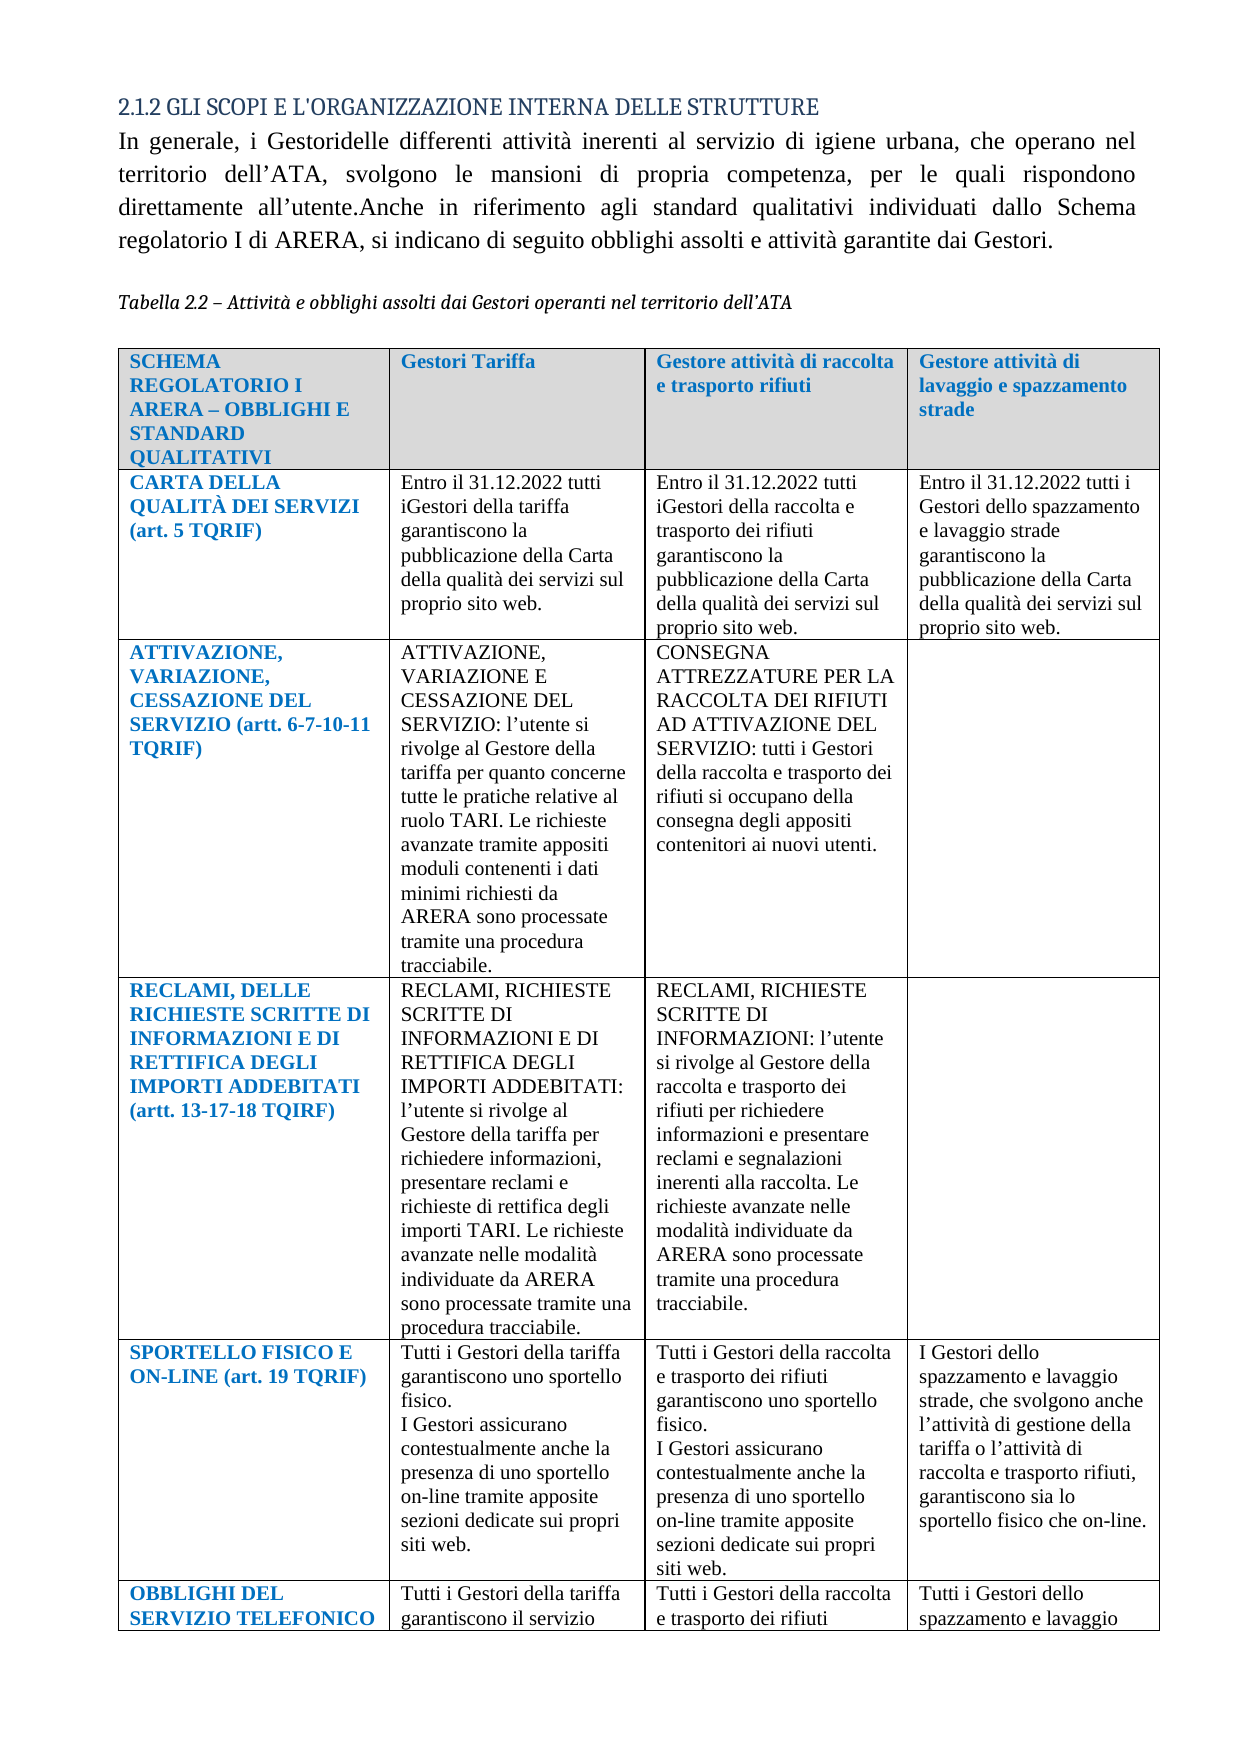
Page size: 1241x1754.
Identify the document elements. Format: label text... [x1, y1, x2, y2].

table_cell ATTIVAZIONE, VARIAZIONE, CESSAZIONE DEL SERVIZIO (artt. 6-7-10-11 TQRIF) [119, 640, 389, 977]
table_header SCHEMA REGOLATORIO I ARERA – OBBLIGHI E STANDARD QUALITATIVI [119, 349, 389, 469]
table_header Gestore attività di raccolta e trasporto rifiuti [646, 349, 907, 469]
table_cell RECLAMI, RICHIESTE SCRITTE DI INFORMAZIONI: l’utente si rivolge al Gestore della raccolta e trasporto dei rifiuti per richiedere informazioni e presentare reclami e segnalazioni inerenti alla raccolta. Le richieste avanzate nelle modalità individuate da ARERA sono processate tramite una procedura tracciabile. [646, 978, 907, 1339]
table_cell Entro il 31.12.2022 tutti iGestori della raccolta e trasporto dei rifiuti garantiscono la pubblicazione della Carta della qualità dei servizi sul proprio sito web. [646, 470, 907, 639]
table_cell Entro il 31.12.2022 tutti iGestori della tariffa garantiscono la pubblicazione della Carta della qualità dei servizi sul proprio sito web. [390, 470, 644, 639]
table_cell OBBLIGHI DEL SERVIZIO TELEFONICO [119, 1581, 389, 1629]
table_cell CARTA DELLA QUALITÀ DEI SERVIZI (art. 5 TQRIF) [119, 470, 389, 639]
text In generale, i Gestoridelle differenti attività inerenti al servizio di igiene urbana, che operano nel territorio dell’ATA, svolgono le mansioni di propria competenza, per le quali rispondono direttamente all’utente.Anche in riferimento agli standard qualitativi individuati dallo Schema regolatorio I di ARERA, si indicano di seguito obblighi assolti e attività garantite dai Gestori. [118, 126, 1137, 254]
table_header Gestori Tariffa [390, 349, 644, 469]
table_cell SPORTELLO FISICO E ON-LINE (art. 19 TQRIF) [119, 1340, 389, 1580]
table_cell CONSEGNA ATTREZZATURE PER LA RACCOLTA DEI RIFIUTI AD ATTIVAZIONE DEL SERVIZIO: tutti i Gestori della raccolta e trasporto dei rifiuti si occupano della consegna degli appositi contenitori ai nuovi utenti. [646, 640, 907, 977]
table_cell ATTIVAZIONE, VARIAZIONE E CESSAZIONE DEL SERVIZIO: l’utente si rivolge al Gestore della tariffa per quanto concerne tutte le pratiche relative al ruolo TARI. Le richieste avanzate tramite appositi moduli contenenti i dati minimi richiesti da ARERA sono processate tramite una procedura tracciabile. [390, 640, 644, 977]
table_header Gestore attività di lavaggio e spazzamento strade [908, 349, 1159, 469]
table_cell [908, 640, 1159, 977]
text Tabella 2.2 – Attività e obblighi assolti dai Gestori operanti nel territorio dell’ATA [118, 291, 1137, 315]
table_cell RECLAMI, RICHIESTE SCRITTE DI INFORMAZIONI E DI RETTIFICA DEGLI IMPORTI ADDEBITATI: l’utente si rivolge al Gestore della tariffa per richiedere informazioni, presentare reclami e richieste di rettifica degli importi TARI. Le richieste avanzate nelle modalità individuate da ARERA sono processate tramite una procedura tracciabile. [390, 978, 644, 1339]
table_cell Tutti i Gestori della raccolta e trasporto dei rifiuti garantiscono uno sportello fisico. I Gestori assicurano contestualmente anche la presenza di uno sportello on-line tramite apposite sezioni dedicate sui propri siti web. [646, 1340, 907, 1580]
table_cell I Gestori dello spazzamento e lavaggio strade, che svolgono anche l’attività di gestione della tariffa o l’attività di raccolta e trasporto rifiuti, garantiscono sia lo sportello fisico che on-line. [908, 1340, 1159, 1580]
table_cell Tutti i Gestori della tariffa garantiscono uno sportello fisico. I Gestori assicurano contestualmente anche la presenza di uno sportello on-line tramite apposite sezioni dedicate sui propri siti web. [390, 1340, 644, 1580]
table_cell Tutti i Gestori della tariffa garantiscono il servizio [390, 1581, 644, 1629]
table_cell RECLAMI, DELLE RICHIESTE SCRITTE DI INFORMAZIONI E DI RETTIFICA DEGLI IMPORTI ADDEBITATI (artt. 13-17-18 TQIRF) [119, 978, 389, 1339]
table_cell Tutti i Gestori della raccolta e trasporto dei rifiuti [646, 1581, 907, 1629]
subtitle 2.1.2 GLI SCOPI E L'ORGANIZZAZIONE INTERNA DELLE STRUTTURE [118, 93, 1137, 122]
table_cell [908, 978, 1159, 1339]
table_cell Tutti i Gestori dello spazzamento e lavaggio [908, 1581, 1159, 1629]
table_cell Entro il 31.12.2022 tutti i Gestori dello spazzamento e lavaggio strade garantiscono la pubblicazione della Carta della qualità dei servizi sul proprio sito web. [908, 470, 1159, 639]
